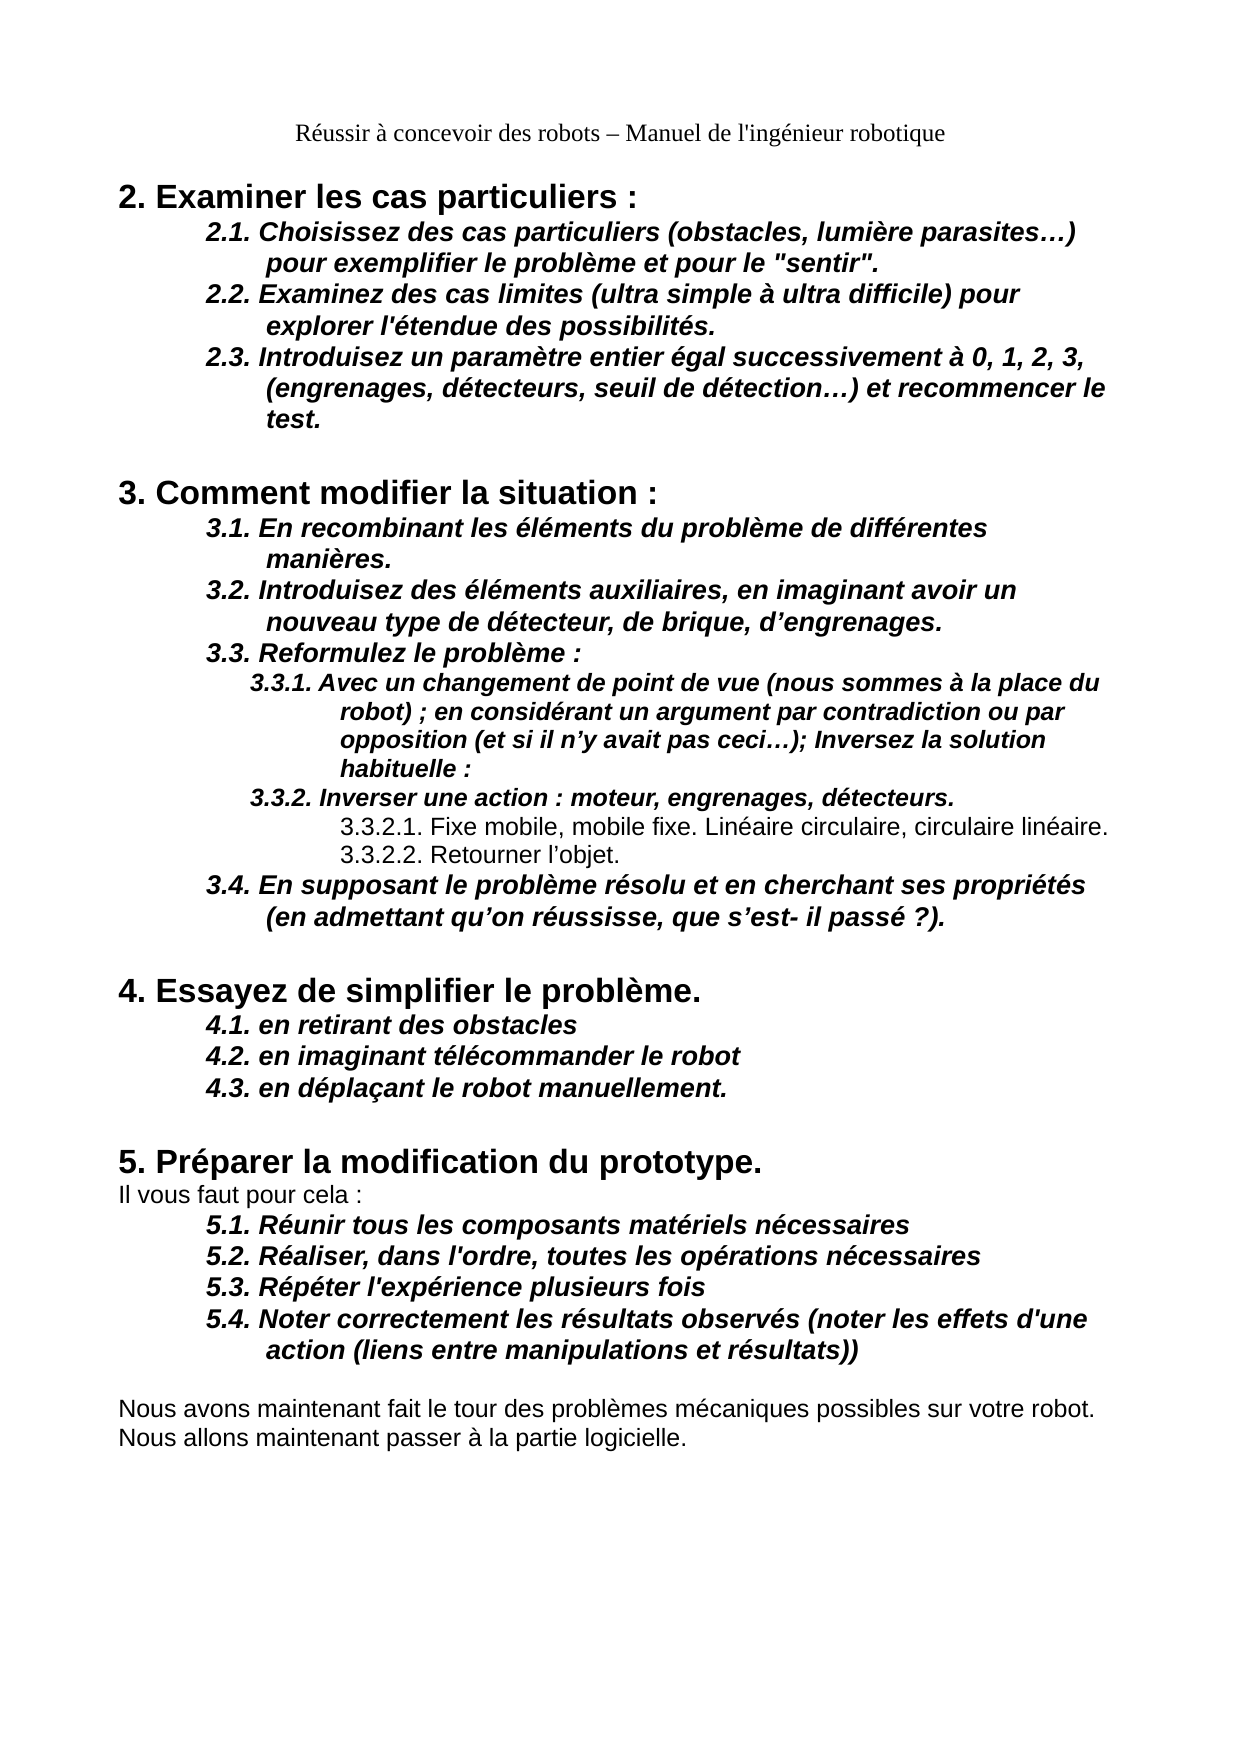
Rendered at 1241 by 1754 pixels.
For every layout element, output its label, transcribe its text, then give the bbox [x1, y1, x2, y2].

subtitle 5. Préparer la modification du prototype. [118, 1141, 1122, 1180]
subtitle 5.1. Réunir tous les composants matériels nécessaires [206, 1209, 1122, 1240]
subtitle 3.3.1. Avec un changement de point de vue (nous sommes à la place du robot) ; en considérant un argument par contradiction ou par opposition (et si il n’y avait pas ceci…); Inversez la solution habituelle : [250, 668, 1122, 783]
subtitle 3.4. En supposant le problème résolu et en cherchant ses propriétés (en admettant qu’on réussisse, que s’est- il passé ?). [206, 869, 1122, 932]
subtitle 4.2. en imaginant télécommander le robot [206, 1040, 1122, 1072]
subtitle 4. Essayez de simplifier le problème. [118, 970, 1122, 1009]
text Il vous faut pour cela : [118, 1180, 1122, 1209]
text Nous avons maintenant fait le tour des problèmes mécaniques possibles sur votre robot. Nous allons maintenant passer à la partie logicielle. [118, 1394, 1122, 1451]
subtitle 2.3. Introduisez un paramètre entier égal successivement à 0, 1, 2, 3, (engrenages, détecteurs, seuil de détection…) et recommencer le test. [206, 341, 1122, 434]
subtitle 4.1. en retirant des obstacles [206, 1009, 1122, 1040]
subtitle 5.3. Répéter l'expérience plusieurs fois [206, 1271, 1122, 1303]
subtitle 2. Examiner les cas particuliers : [118, 177, 1122, 216]
text 3.3.2.1. Fixe mobile, mobile fixe. Linéaire circulaire, circulaire linéaire. [192, 812, 1122, 841]
subtitle 3. Comment modifier la situation : [118, 473, 1122, 512]
subtitle 4.3. en déplaçant le robot manuellement. [206, 1072, 1122, 1103]
subtitle 3.3. Reformulez le problème : [206, 637, 1122, 668]
subtitle 2.2. Examinez des cas limites (ultra simple à ultra difficile) pour explorer l'étendue des possibilités. [206, 278, 1122, 341]
subtitle 3.2. Introduisez des éléments auxiliaires, en imaginant avoir un nouveau type de détecteur, de brique, d’engrenages. [206, 574, 1122, 637]
subtitle 5.2. Réaliser, dans l'ordre, toutes les opérations nécessaires [206, 1240, 1122, 1271]
text 3.3.2.2. Retourner l’objet. [192, 841, 1122, 869]
subtitle 2.1. Choisissez des cas particuliers (obstacles, lumière parasites…) pour exemplifier le problème et pour le "sentir". [206, 216, 1122, 278]
subtitle 5.4. Noter correctement les résultats observés (noter les effets d'une action (liens entre manipulations et résultats)) [206, 1303, 1122, 1365]
subtitle 3.3.2. Inverser une action : moteur, engrenages, détecteurs. [250, 783, 1122, 812]
subtitle 3.1. En recombinant les éléments du problème de différentes manières. [206, 512, 1122, 574]
